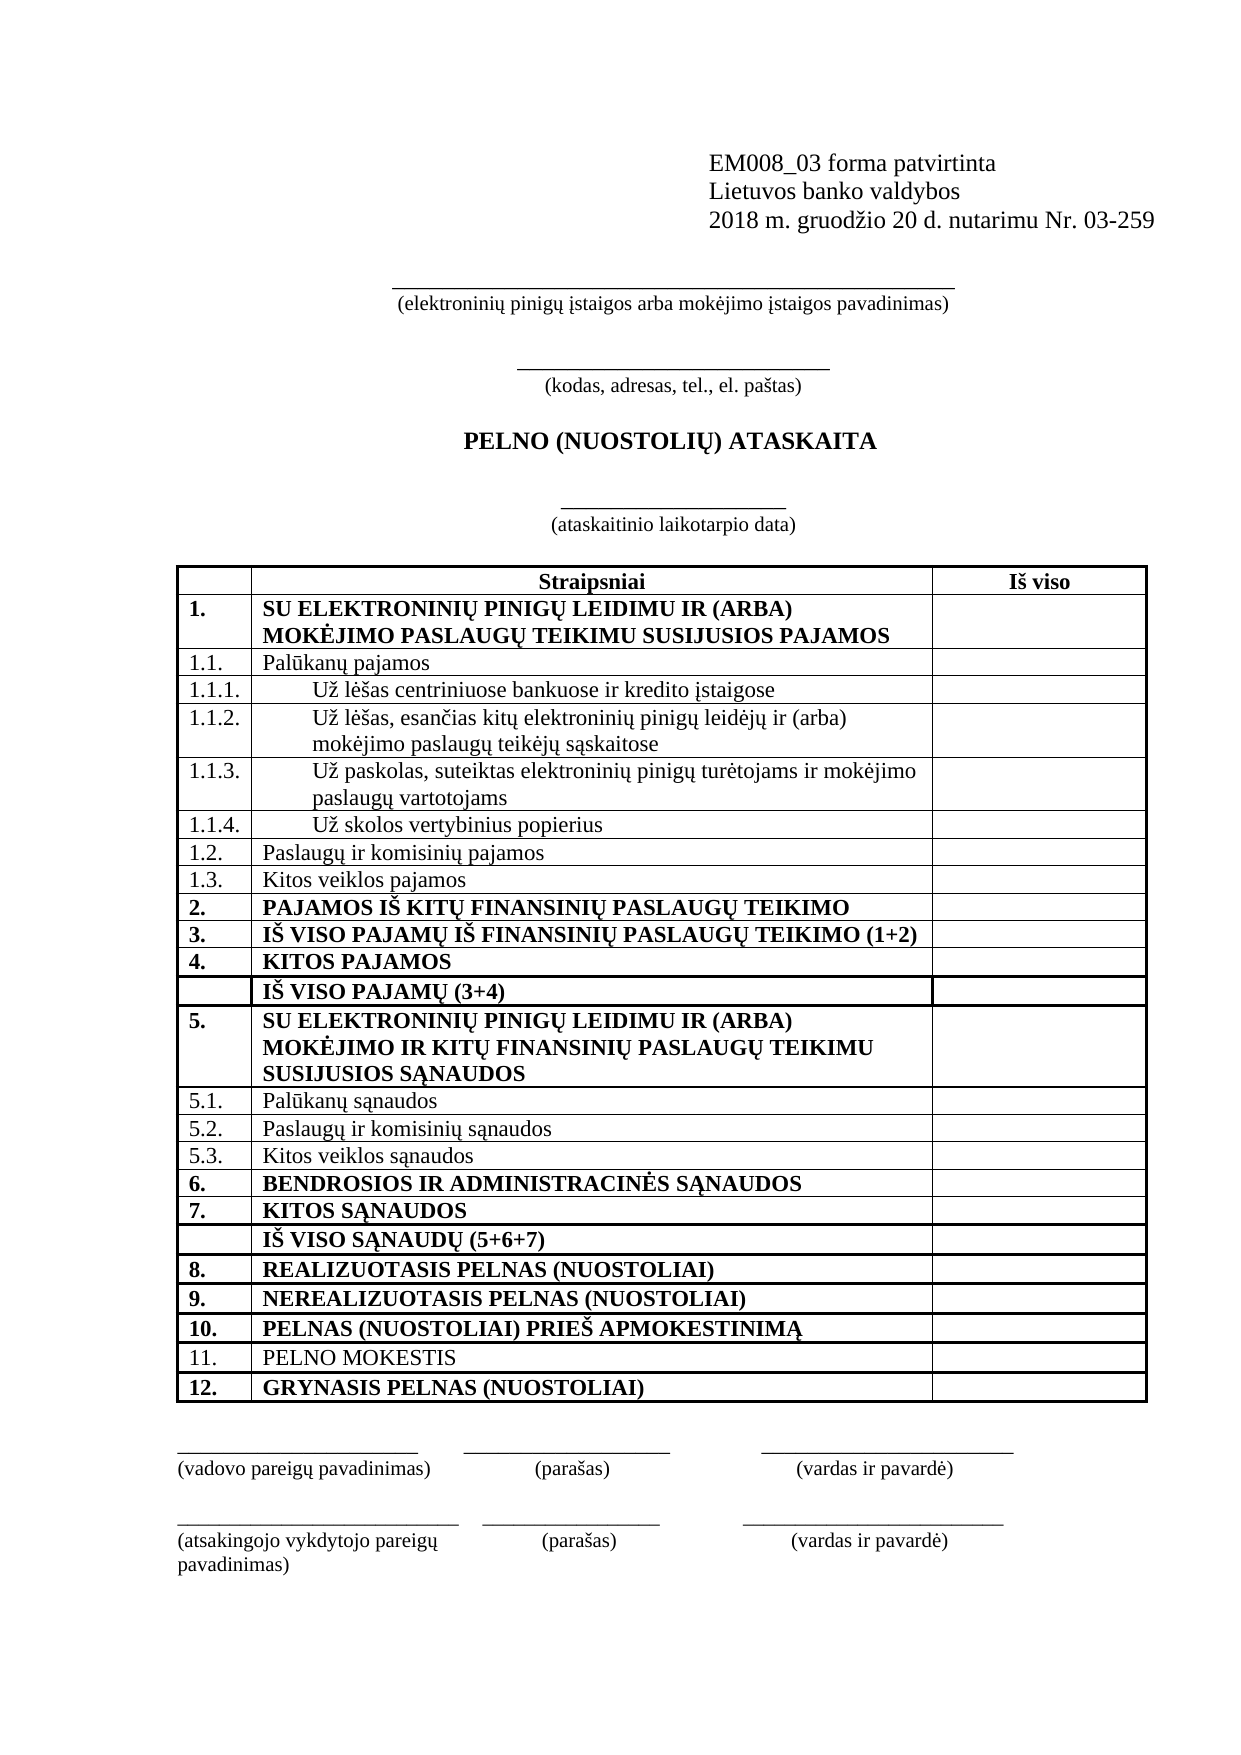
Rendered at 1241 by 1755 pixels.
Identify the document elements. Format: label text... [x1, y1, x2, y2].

table_cell 5.1. [179, 1088, 251, 1114]
table_cell [933, 839, 1145, 865]
text _____________________ __________________ ______________________ [177, 1430, 1169, 1456]
table_cell PAJAMOS IŠ KITŲ FINANSINIŲ PASLAUGŲ TEIKIMO [252, 894, 932, 920]
table_cell BENDROSIOS IR ADMINISTRACINĖS SĄNAUDOS [252, 1170, 932, 1196]
table_cell 5.3. [179, 1142, 251, 1168]
table_cell 5.2. [179, 1115, 251, 1141]
text __________________ [177, 483, 1169, 512]
table_cell [933, 704, 1145, 757]
table_cell 1.1. [179, 649, 251, 675]
table_cell KITOS SĄNAUDOS [252, 1197, 932, 1223]
table_cell [933, 1344, 1145, 1371]
table_cell [933, 1256, 1145, 1282]
text EM008_03 forma patvirtinta [709, 148, 1169, 176]
table_cell GRYNASIS PELNAS (NUOSTOLIAI) [252, 1374, 932, 1400]
table_cell 1.1.1. [179, 676, 251, 703]
table_cell PELNAS (NUOSTOLIAI) PRIEŠ APMOKESTINIMĄ [252, 1315, 932, 1341]
table_cell [933, 866, 1145, 892]
table_cell [933, 1197, 1145, 1223]
table_cell [933, 1007, 1145, 1086]
table_cell IŠ VISO PAJAMŲ (3+4) [253, 978, 931, 1004]
table_cell 4. [179, 948, 251, 975]
table_cell 12. [179, 1374, 251, 1400]
table_cell Palūkanų pajamos [252, 649, 932, 675]
table_cell 6. [179, 1170, 251, 1196]
table_cell 7. [179, 1197, 251, 1223]
table_cell KITOS PAJAMOS [252, 948, 932, 975]
table_cell Kitos veiklos sąnaudos [252, 1142, 932, 1168]
table_header [179, 568, 251, 594]
table_cell IŠ VISO SĄNAUDŲ (5+6+7) [252, 1226, 932, 1253]
table_cell [933, 1170, 1145, 1196]
text (ataskaitinio laikotarpio data) [177, 512, 1169, 536]
table_cell [934, 978, 1145, 1004]
text Lietuvos banko valdybos [709, 176, 1169, 205]
table_cell NEREALIZUOTASIS PELNAS (NUOSTOLIAI) [252, 1285, 932, 1312]
table_cell [933, 811, 1145, 838]
table_cell Už skolos vertybinius popierius [252, 811, 932, 838]
table_cell 1.3. [179, 866, 251, 892]
table_cell Už paskolas, suteiktas elektroninių pinigų turėtojams ir mokėjimo paslaugų vartotojams [252, 758, 932, 810]
table_cell 1.1.2. [179, 704, 251, 757]
table_cell [933, 1226, 1145, 1253]
text 2018 m. gruodžio 20 d. nutarimu Nr. 03-259 [709, 205, 1169, 234]
text pavadinimas) [177, 1552, 1169, 1576]
table_cell [933, 676, 1145, 703]
table_cell Kitos veiklos pajamos [252, 866, 932, 892]
table_cell [933, 921, 1145, 947]
text (kodas, adresas, tel., el. paštas) [177, 373, 1169, 397]
table_cell [933, 1088, 1145, 1114]
table_cell 2. [179, 894, 251, 920]
table_cell [933, 649, 1145, 675]
table_cell [179, 978, 250, 1004]
table_cell [933, 894, 1145, 920]
table_cell 8. [179, 1256, 251, 1282]
table_cell [933, 1285, 1145, 1312]
table_cell 11. [179, 1344, 251, 1371]
table_cell Paslaugų ir komisinių sąnaudos [252, 1115, 932, 1141]
table_cell 5. [179, 1007, 251, 1086]
table_cell [933, 758, 1145, 810]
text (vadovo pareigų pavadinimas) (parašas) (vardas ir pavardė) [177, 1456, 1169, 1480]
table_cell 9. [179, 1285, 251, 1312]
table_cell 3. [179, 921, 251, 947]
table_cell SU ELEKTRONINIŲ PINIGŲ LEIDIMU IR (ARBA) MOKĖJIMO IR KITŲ FINANSINIŲ PASLAUGŲ TEIKIMU SUSIJUSIOS SĄNAUDOS [252, 1007, 932, 1086]
table_cell [933, 1374, 1145, 1400]
text _____________________________________________ [177, 263, 1169, 291]
table_cell 1. [179, 595, 251, 648]
table_cell Palūkanų sąnaudos [252, 1088, 932, 1114]
text (elektroninių pinigų įstaigos arba mokėjimo įstaigos pavadinimas) [177, 291, 1169, 315]
table_cell Už lėšas centriniuose bankuose ir kredito įstaigose [252, 676, 932, 703]
text ___________________________ _________________ _________________________ [177, 1504, 1169, 1528]
text PELNO (NUOSTOLIŲ) ATASKAITA [177, 426, 1169, 454]
text (atsakingojo vykdytojo pareigų (parašas) (vardas ir pavardė) [177, 1528, 1169, 1552]
table_cell SU ELEKTRONINIŲ PINIGŲ LEIDIMU IR (ARBA) MOKĖJIMO PASLAUGŲ TEIKIMU SUSIJUSIOS PAJAMOS [252, 595, 932, 648]
table_cell [933, 1315, 1145, 1341]
table_cell [933, 948, 1145, 975]
table_cell Už lėšas, esančias kitų elektroninių pinigų leidėjų ir (arba) mokėjimo paslaugų teikėjų sąskaitose [252, 704, 932, 757]
text _________________________ [177, 344, 1169, 373]
table_cell 1.2. [179, 839, 251, 865]
table_cell [179, 1226, 251, 1253]
table_cell REALIZUOTASIS PELNAS (NUOSTOLIAI) [252, 1256, 932, 1282]
table_cell [933, 595, 1145, 648]
table_cell [933, 1142, 1145, 1168]
table_cell 10. [179, 1315, 251, 1341]
table_cell IŠ VISO PAJAMŲ IŠ FINANSINIŲ PASLAUGŲ TEIKIMO (1+2) [252, 921, 932, 947]
table_cell PELNO MOKESTIS [252, 1344, 932, 1371]
table_cell Paslaugų ir komisinių pajamos [252, 839, 932, 865]
table_cell [933, 1115, 1145, 1141]
table_cell 1.1.3. [179, 758, 251, 810]
table_cell 1.1.4. [179, 811, 251, 838]
table_header Straipsniai [252, 568, 932, 594]
table_header Iš viso [933, 568, 1145, 594]
